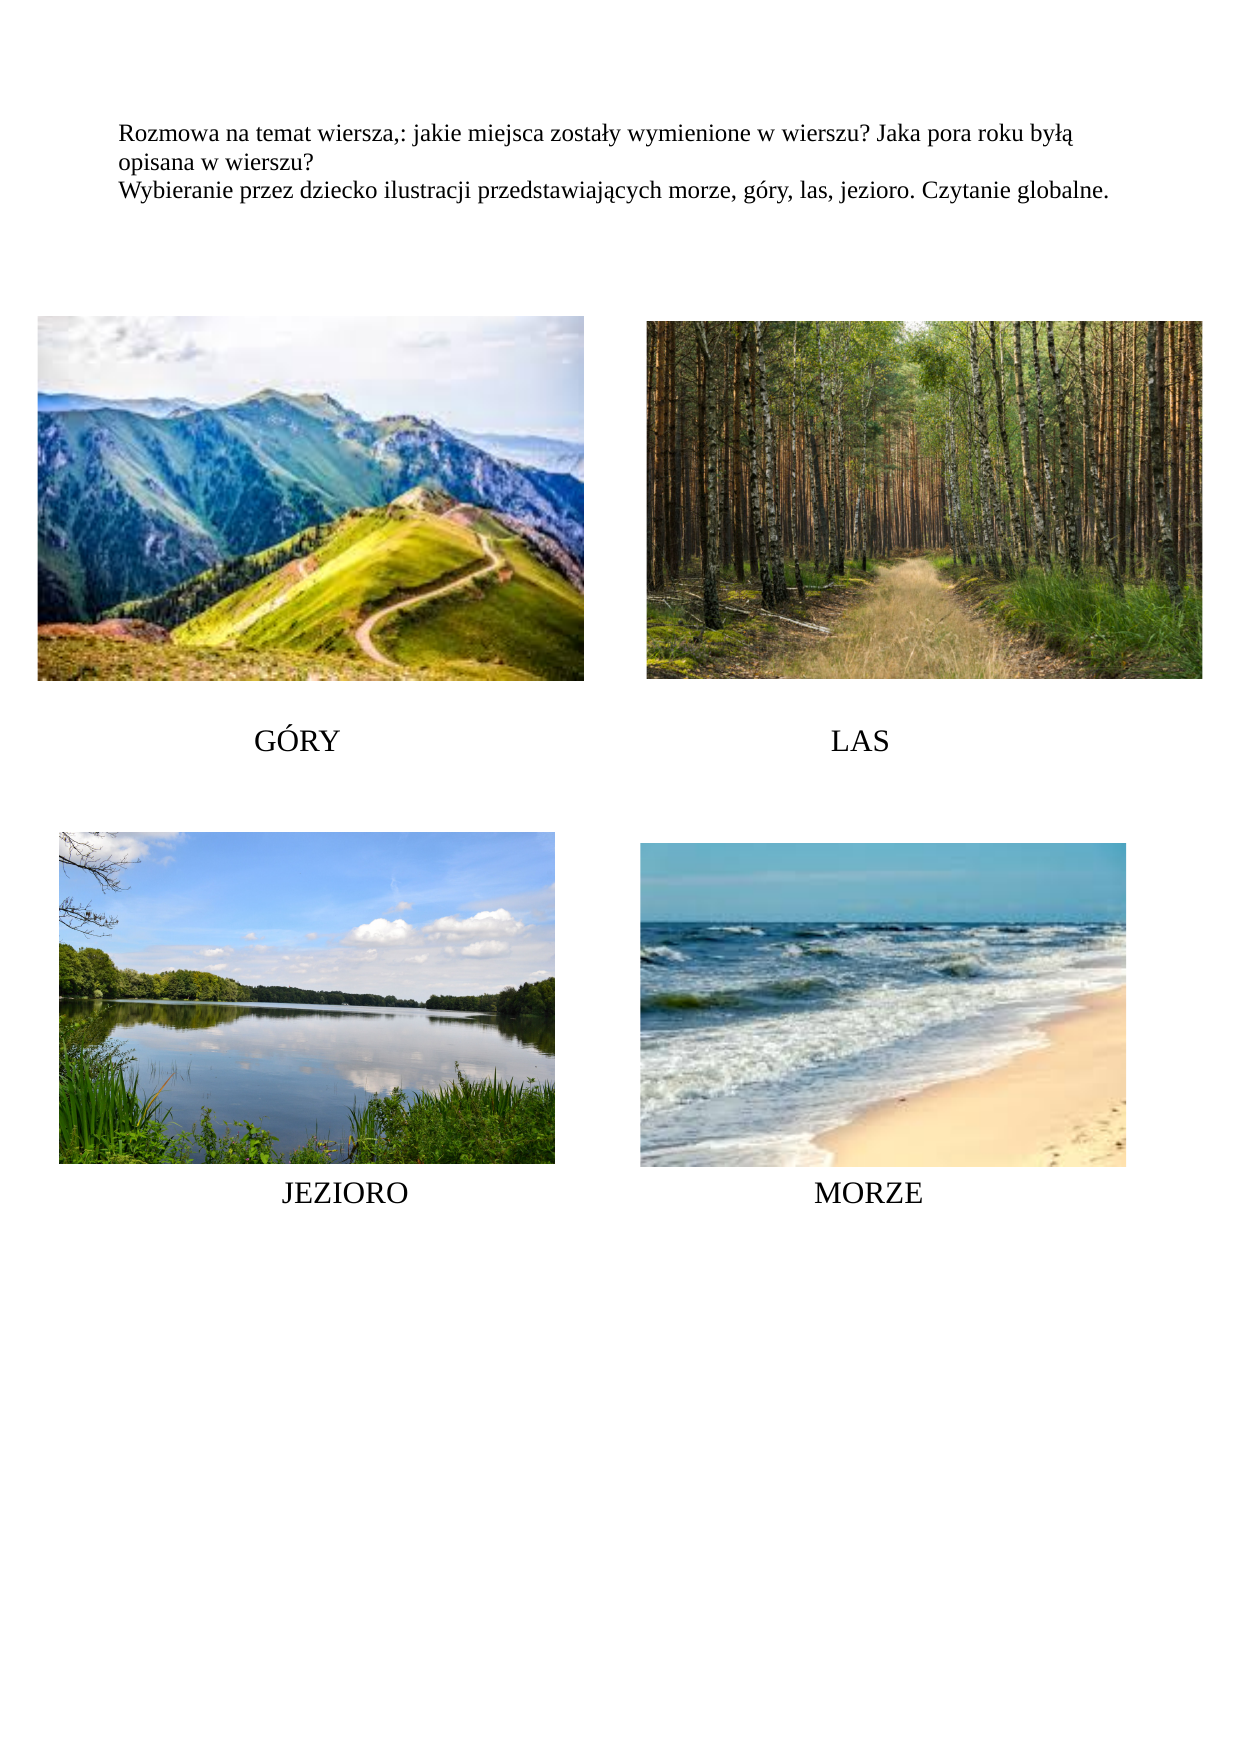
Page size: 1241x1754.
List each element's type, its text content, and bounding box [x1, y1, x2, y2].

picture [37, 316, 584, 681]
text Wybieranie przez dziecko ilustracji przedstawiających morze, góry, las, jezioro. Czytanie globalne. [118, 176, 1122, 204]
picture [646, 321, 1203, 679]
picture [640, 843, 1127, 1167]
text Rozmowa na temat wiersza,: jakie miejsca zostały wymienione w wierszu? Jaka pora roku byłą opisana w wierszu? [118, 118, 1122, 176]
picture [59, 832, 555, 1164]
text GÓRY LAS [118, 722, 1122, 758]
text JEZIORO MORZE [118, 1175, 1122, 1211]
